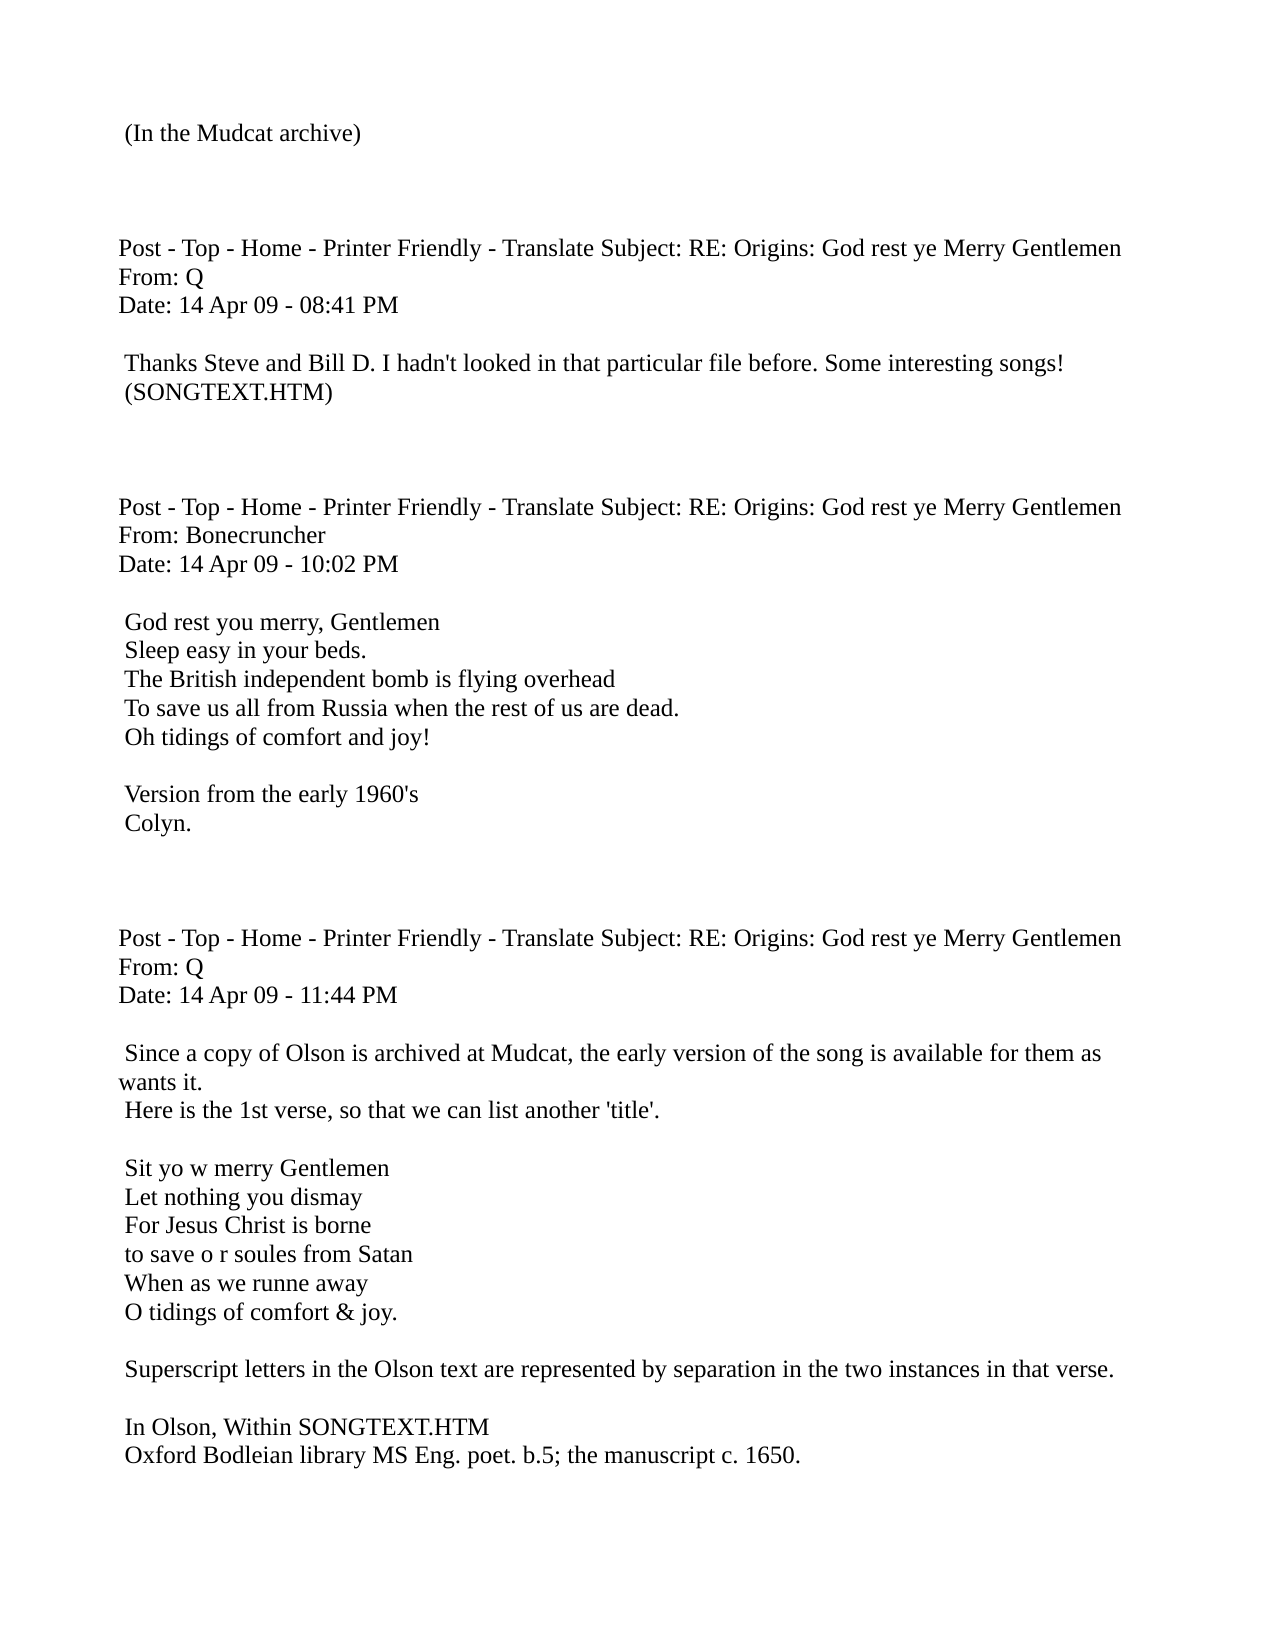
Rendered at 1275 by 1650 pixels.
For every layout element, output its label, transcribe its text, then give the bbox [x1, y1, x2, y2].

text Version from the early 1960's [118, 779, 1157, 808]
text Let nothing you dismay [118, 1182, 1157, 1211]
text (SONGTEXT.HTM) [118, 377, 1157, 406]
text Oh tidings of comfort and joy! [118, 722, 1157, 751]
text Thanks Steve and Bill D. I hadn't looked in that particular file before. Some interesting songs! [118, 348, 1157, 377]
text (In the Mudcat archive) [118, 118, 1157, 147]
text Sit yo w merry Gentlemen [118, 1153, 1157, 1182]
text Date: 14 Apr 09 - 10:02 PM [118, 549, 1157, 578]
text Oxford Bodleian library MS Eng. poet. b.5; the manuscript c. 1650. [118, 1441, 1157, 1469]
text From: Q [118, 262, 1157, 291]
text The British independent bomb is flying overhead [118, 664, 1157, 693]
text Colyn. [118, 808, 1157, 837]
text O tidings of comfort & joy. [118, 1297, 1157, 1326]
text Date: 14 Apr 09 - 08:41 PM [118, 291, 1157, 319]
text Post - Top - Home - Printer Friendly - Translate Subject: RE: Origins: God rest ye Merry Gentlemen [118, 923, 1157, 952]
text Post - Top - Home - Printer Friendly - Translate Subject: RE: Origins: God rest ye Merry Gentlemen [118, 233, 1157, 262]
text Sleep easy in your beds. [118, 636, 1157, 664]
text Here is the 1st verse, so that we can list another 'title'. [118, 1096, 1157, 1124]
text Since a copy of Olson is archived at Mudcat, the early version of the song is available for them as wants it. [118, 1038, 1157, 1096]
text From: Q [118, 952, 1157, 981]
text Date: 14 Apr 09 - 11:44 PM [118, 981, 1157, 1009]
text When as we runne away [118, 1268, 1157, 1297]
text To save us all from Russia when the rest of us are dead. [118, 693, 1157, 722]
text From: Bonecruncher [118, 521, 1157, 549]
text God rest you merry, Gentlemen [118, 607, 1157, 636]
text In Olson, Within SONGTEXT.HTM [118, 1412, 1157, 1441]
text For Jesus Christ is borne [118, 1211, 1157, 1239]
text Superscript letters in the Olson text are represented by separation in the two instances in that verse. [118, 1354, 1157, 1383]
text Post - Top - Home - Printer Friendly - Translate Subject: RE: Origins: God rest ye Merry Gentlemen [118, 492, 1157, 521]
text to save o r soules from Satan [118, 1239, 1157, 1268]
